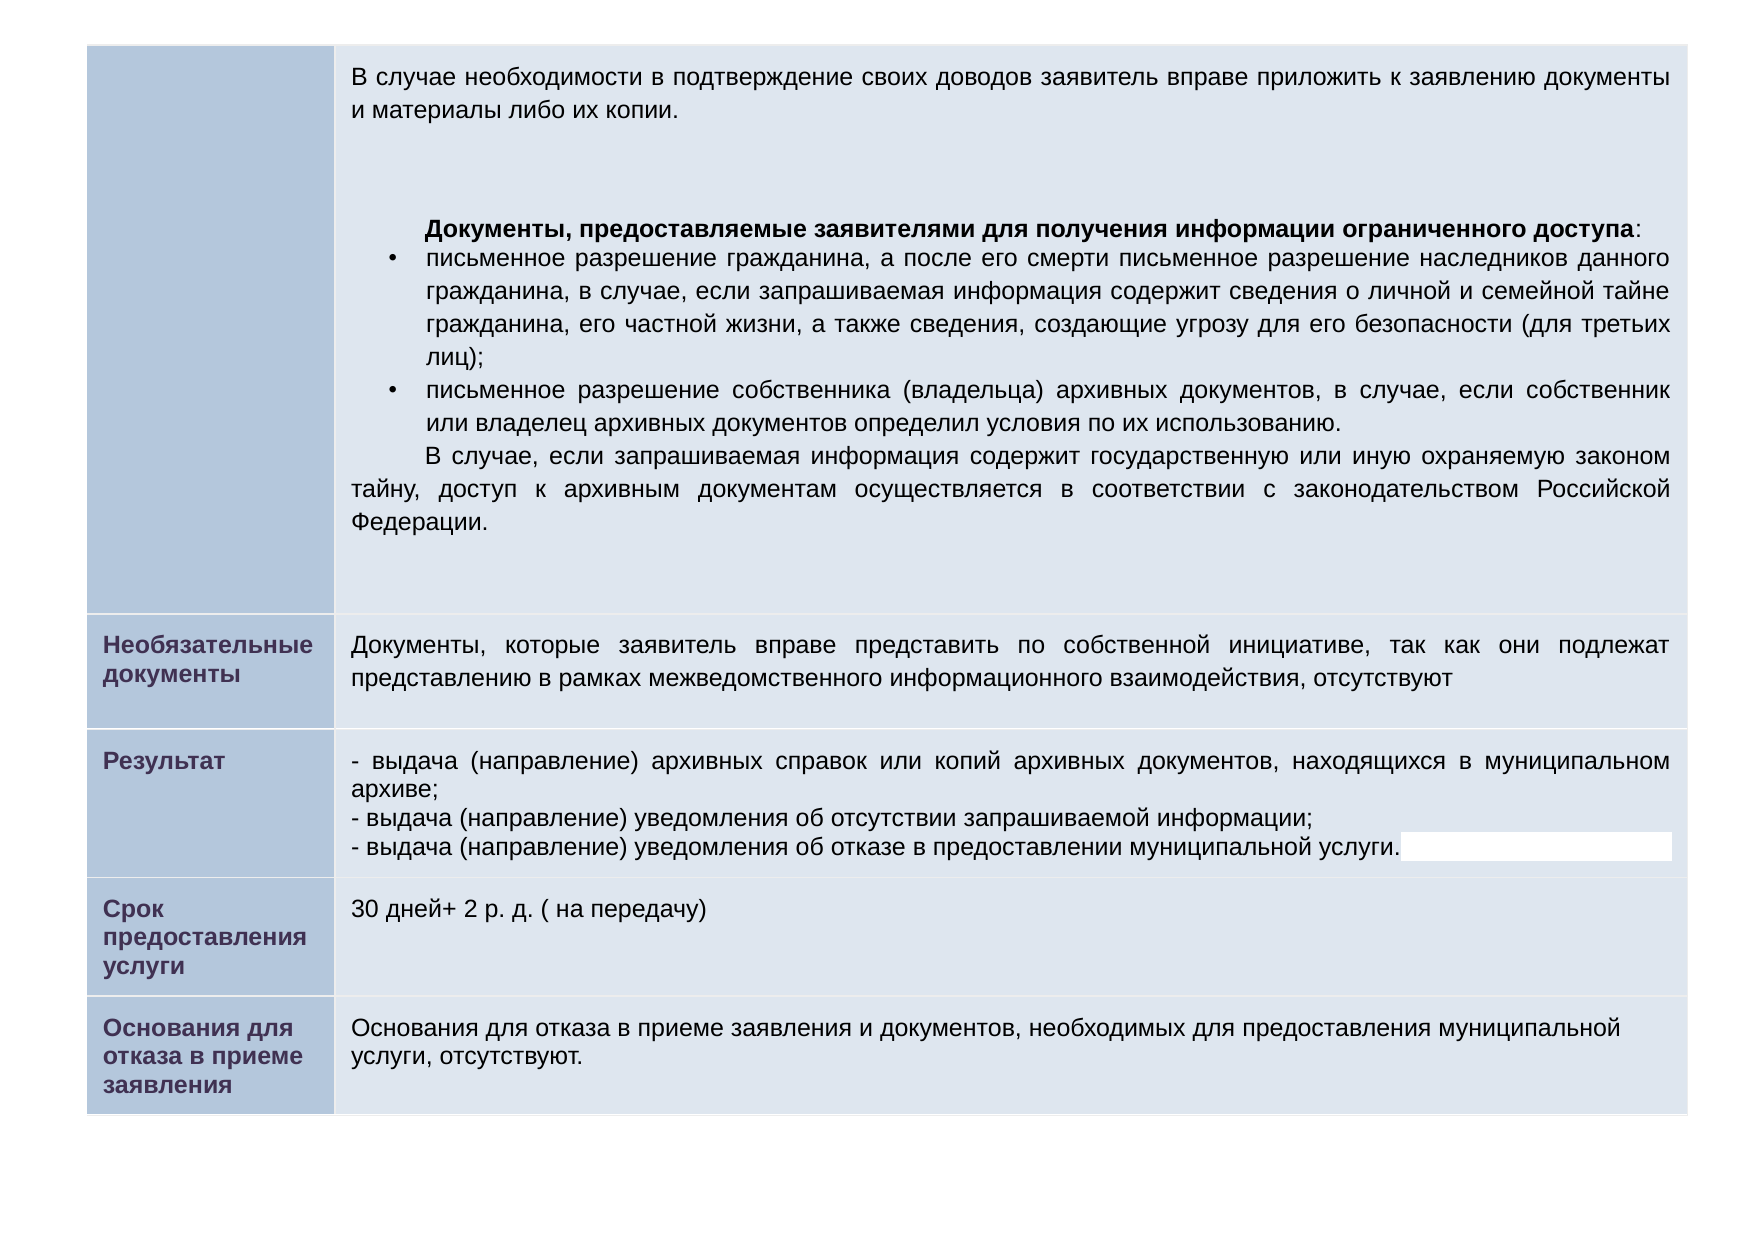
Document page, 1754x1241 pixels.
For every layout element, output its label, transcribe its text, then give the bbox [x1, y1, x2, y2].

table_cell Срок предоставления услуги [87, 878, 334, 995]
table_cell Документы, которые заявитель вправе представить по собственной инициативе, так как они подлежат представлению в рамках межведомственного информационного взаимодействия, отсутствуют [336, 615, 1687, 728]
table_cell Необязательные документы [87, 615, 334, 728]
table_cell Основания для отказа в приеме заявления [87, 997, 334, 1114]
table_cell - выдача (направление) архивных справок или копий архивных документов, находящихся в муниципальном архиве; - выдача (направление) уведомления об отсутствии запрашиваемой информации; - выдача (направление) уведомления об отказе в предоставлении муниципальной услуги. [336, 730, 1687, 876]
table_cell [87, 46, 334, 613]
table_cell 30 дней+ 2 р. д. ( на передачу) [336, 878, 1687, 995]
table_cell Результат [87, 730, 334, 876]
table_cell 1) Заявление, в котором указываются: наименование муниципального органа или архивного подразделения, в который (которое) обращается заявитель; фамилия, имя, отчество (при наличии) заявителя, сведения о почтовом адресе заявителя - физического лица либо наименование, сведения о месте нахождения заявителя - юридического лица, а также номер (номера) контактного телефона, адрес (адреса) электронной почты (при наличии) и почтовый адрес, по которым заявителю должен быть направлен ответ или уведомление о направлении запроса в другую организацию по принадлежности; суть заявления; подпись и дата. 2) физическими лицами - копии документов, удостоверяющих личность заявителя; юридическими лицами - копии документов, подтверждающих полномочия физического лица на осуществление действий от имени заявителя (решения о назначении или об избрании либо приказа о назначении физического лица на должность, в соответствии с которым такое физическое лицо обладает правом действовать от имени заявителя без доверенности). В случае необходимости в подтверждение своих доводов заявитель вправе приложить к заявлению документы и материалы либо их копии. Документы, предоставляемые заявителями для получения информации ограниченного доступа: письменное разрешение гражданина, а после его смерти письменное разрешение наследников данного гражданина, в случае, если запрашиваемая информация содержит сведения о личной и семейной тайне гражданина, его частной жизни, а также сведения, создающие угрозу для его безопасности (для третьих лиц); письменное разрешение собственника (владельца) архивных документов, в случае, если собственник или владелец архивных документов определил условия по их использованию. В случае, если запрашиваемая информация содержит государственную или иную охраняемую законом тайну, доступ к архивным документам осуществляется в соответствии с законодательством Российской Федерации. [336, 46, 1687, 613]
table_cell Основания для отказа в приеме заявления и документов, необходимых для предоставления муниципальной услуги, отсутствуют. [336, 997, 1687, 1114]
